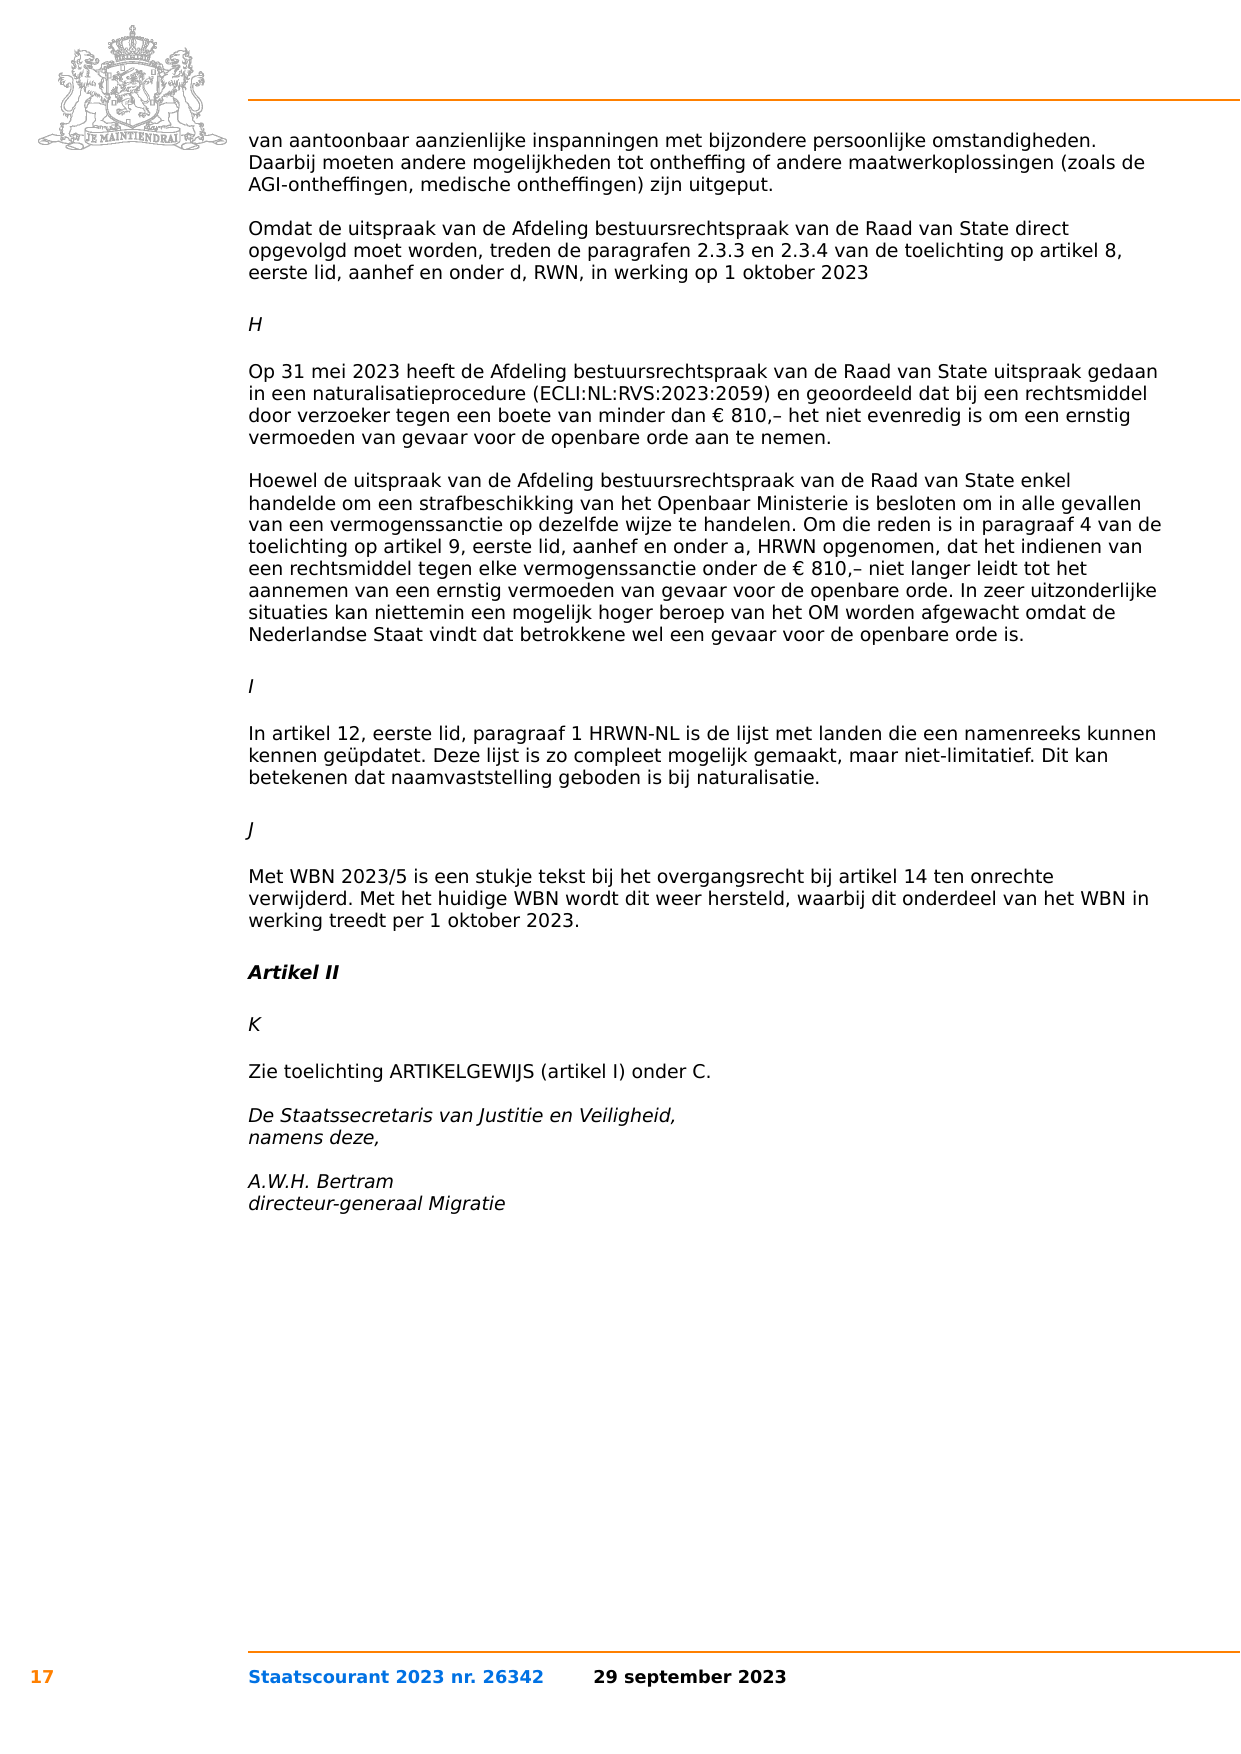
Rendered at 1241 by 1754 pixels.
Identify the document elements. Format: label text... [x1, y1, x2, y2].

text van aantoonbaar aanzienlijke inspanningen met bijzondere persoonlijke omstandigheden. Daarbij moeten andere mogelijkheden tot ontheffing of andere maatwerkoplossingen (zoals de AGI-ontheffingen, medische ontheffingen) zijn uitgeput. [248, 130, 1163, 196]
subtitle K [248, 1014, 1163, 1036]
text Hoewel de uitspraak van de Afdeling bestuursrechtspraak van de Raad van State enkel handelde om een strafbeschikking van het Openbaar Ministerie is besloten om in alle gevallen van een vermogenssanctie op dezelfde wijze te handelen. Om die reden is in paragraaf 4 van de toelichting op artikel 9, eerste lid, aanhef en onder a, HRWN opgenomen, dat het indienen van een rechtsmiddel tegen elke vermogenssanctie onder de € 810,– niet langer leidt tot het aannemen van een ernstig vermoeden van gevaar voor de openbare orde. In zeer uitzonderlijke situaties kan niettemin een mogelijk hoger beroep van het OM worden afgewacht omdat de Nederlandse Staat vindt dat betrokkene wel een gevaar voor de openbare orde is. [248, 470, 1163, 646]
text Op 31 mei 2023 heeft de Afdeling bestuursrechtspraak van de Raad van State uitspraak gedaan in een naturalisatieprocedure (ECLI:NL:RVS:2023:2059) en geoordeeld dat bij een rechtsmiddel door verzoeker tegen een boete van minder dan € 810,– het niet evenredig is om een ernstig vermoeden van gevaar voor de openbare orde aan te nemen. [248, 361, 1163, 448]
subtitle I [248, 676, 1163, 698]
picture [38, 25, 227, 150]
text De Staatssecretaris van Justitie en Veiligheid, namens deze, A.W.H. Bertram directeur-generaal Migratie [248, 1105, 1163, 1215]
subtitle Artikel II [248, 962, 1163, 984]
text Met WBN 2023/5 is een stukje tekst bij het overgangsrecht bij artikel 14 ten onrechte verwijderd. Met het huidige WBN wordt dit weer hersteld, waarbij dit onderdeel van het WBN in werking treedt per 1 oktober 2023. [248, 866, 1163, 932]
subtitle H [248, 314, 1163, 336]
text Zie toelichting ARTIKELGEWIJS (artikel I) onder C. [248, 1061, 1163, 1083]
text Omdat de uitspraak van de Afdeling bestuursrechtspraak van de Raad van State direct opgevolgd moet worden, treden de paragrafen 2.3.3 en 2.3.4 van de toelichting op artikel 8, eerste lid, aanhef en onder d, RWN, in werking op 1 oktober 2023 [248, 218, 1163, 284]
text In artikel 12, eerste lid, paragraaf 1 HRWN-NL is de lijst met landen die een namenreeks kunnen kennen geüpdatet. Deze lijst is zo compleet mogelijk gemaakt, maar niet-limitatief. Dit kan betekenen dat naamvaststelling geboden is bij naturalisatie. [248, 723, 1163, 789]
subtitle J [248, 819, 1163, 841]
